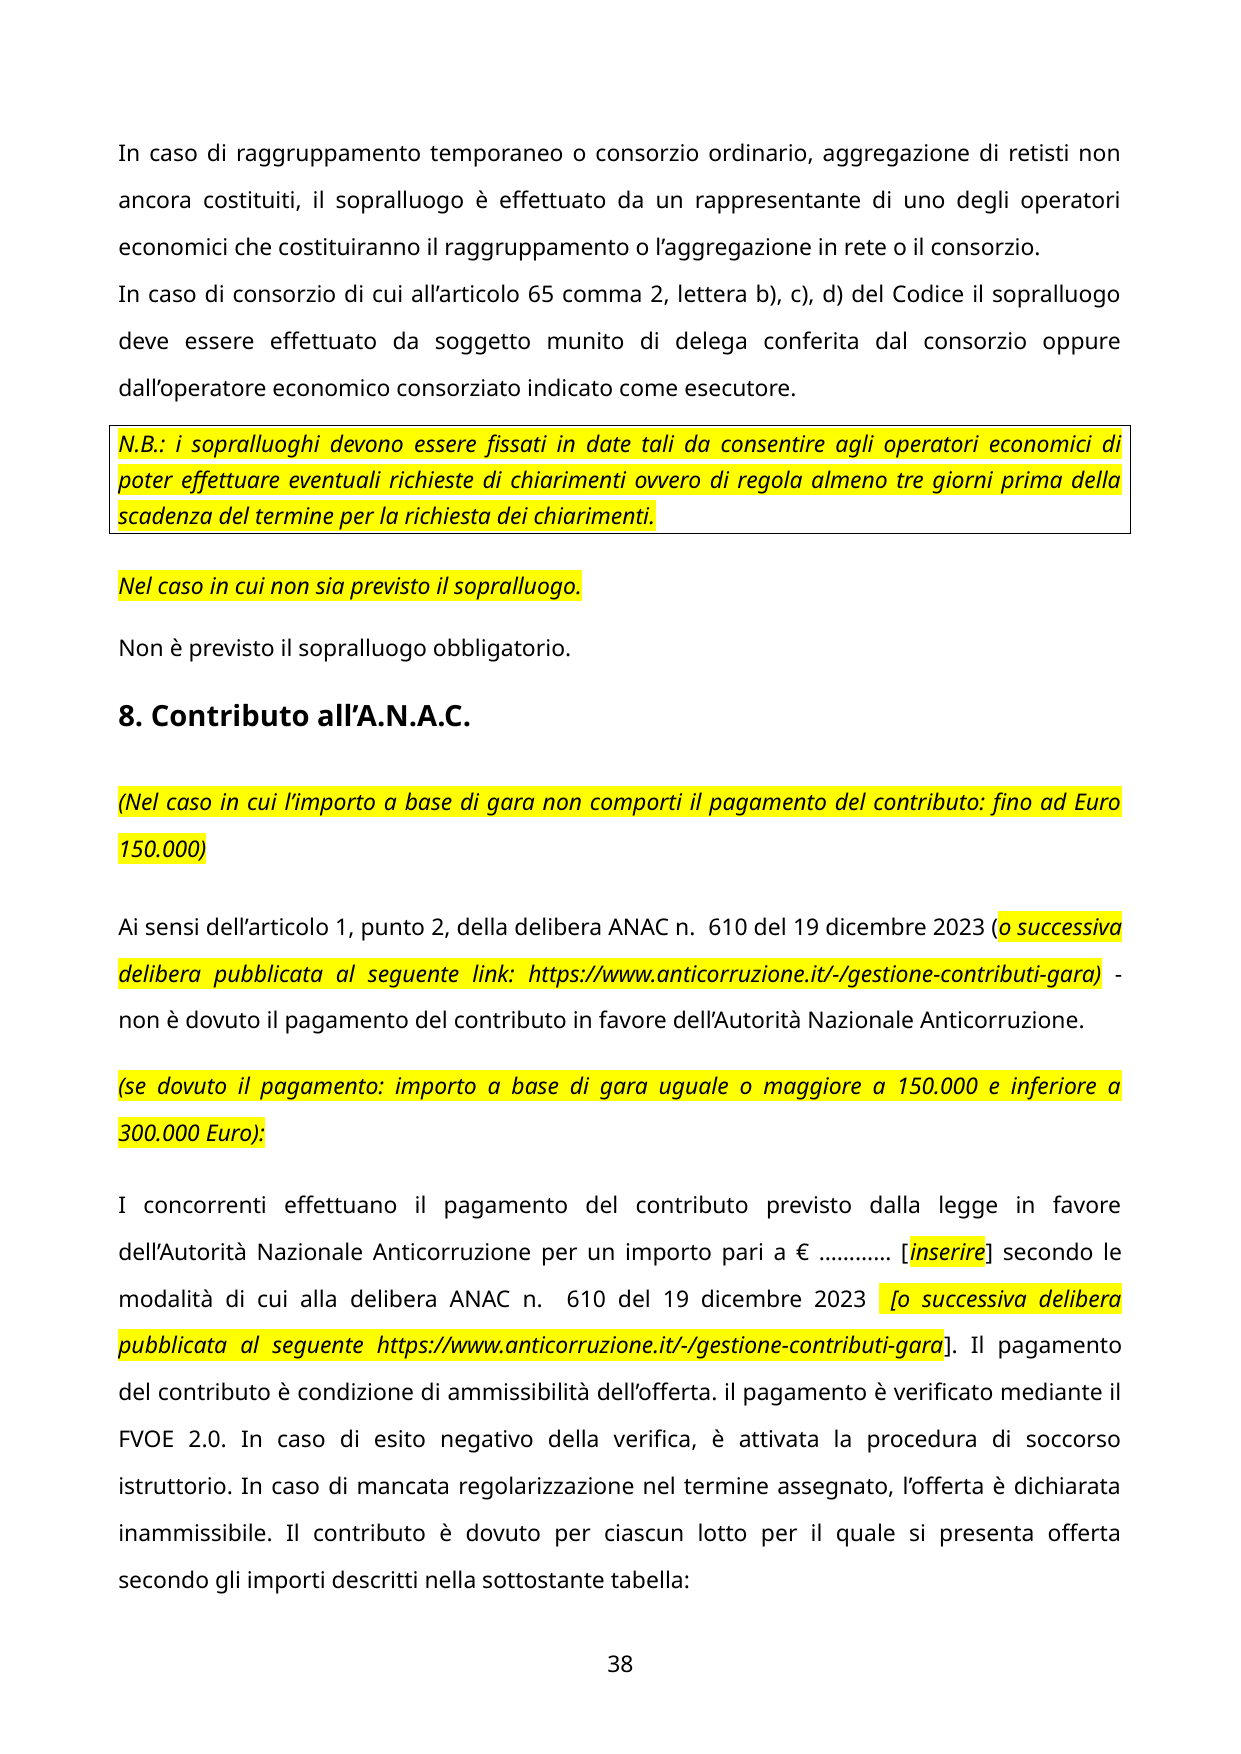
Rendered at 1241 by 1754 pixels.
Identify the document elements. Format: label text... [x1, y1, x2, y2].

list N.B.: i sopralluoghi devono essere fissati in date tali da consentire agli operatori economici di poter effettuare eventuali richieste di chiarimenti ovvero di regola almeno tre giorni prima della scadenza del termine per la richiesta dei chiarimenti. [110, 426, 1130, 533]
subtitle (Nel caso in cui l’importo a base di gara non comporti il pagamento del contributo: fino ad Euro 150.000) [118, 786, 1122, 864]
list Non è previsto il sopralluogo obbligatorio. [118, 632, 1122, 664]
subtitle Ai sensi dell’articolo 1, punto 2, della delibera ANAC n. 610 del 19 dicembre 2023 (o successiva delibera pubblicata al seguente link: https://www.anticorruzione.it/-/gestione-contributi-gara) - non è dovuto il pagamento del contributo in favore dell’Autorità Nazionale Anticorruzione. [118, 911, 1122, 1036]
list I concorrenti effettuano il pagamento del contributo previsto dalla legge in favore dell’Autorità Nazionale Anticorruzione per un importo pari a € ………… [inserire] secondo le modalità di cui alla delibera ANAC n. 610 del 19 dicembre 2023 [o successiva delibera pubblicata al seguente https://www.anticorruzione.it/-/gestione-contributi-gara]. Il pagamento del contributo è condizione di ammissibilità dell’offerta. il pagamento è verificato mediante il FVOE 2.0. In caso di esito negativo della verifica, è attivata la procedura di soccorso istruttorio. In caso di mancata regolarizzazione nel termine assegnato, l’offerta è dichiarata inammissibile. Il contributo è dovuto per ciascun lotto per il quale si presenta offerta secondo gli importi descritti nella sottostante tabella: [118, 1189, 1122, 1595]
list In caso di raggruppamento temporaneo o consorzio ordinario, aggregazione di retisti non ancora costituiti, il sopralluogo è effettuato da un rappresentante di uno degli operatori economici che costituiranno il raggruppamento o l’aggregazione in rete o il consorzio. [118, 137, 1122, 262]
list Nel caso in cui non sia previsto il sopralluogo. [118, 570, 1122, 601]
list (se dovuto il pagamento: importo a base di gara uguale o maggiore a 150.000 e inferiore a 300.000 Euro): [118, 1070, 1122, 1148]
list In caso di consorzio di cui all’articolo 65 comma 2, lettera b), c), d) del Codice il sopralluogo deve essere effettuato da soggetto munito di delega conferita dal consorzio oppure dall’operatore economico consorziato indicato come esecutore. [118, 278, 1122, 403]
subtitle 8. Contributo all’A.N.A.C. [118, 695, 1122, 734]
